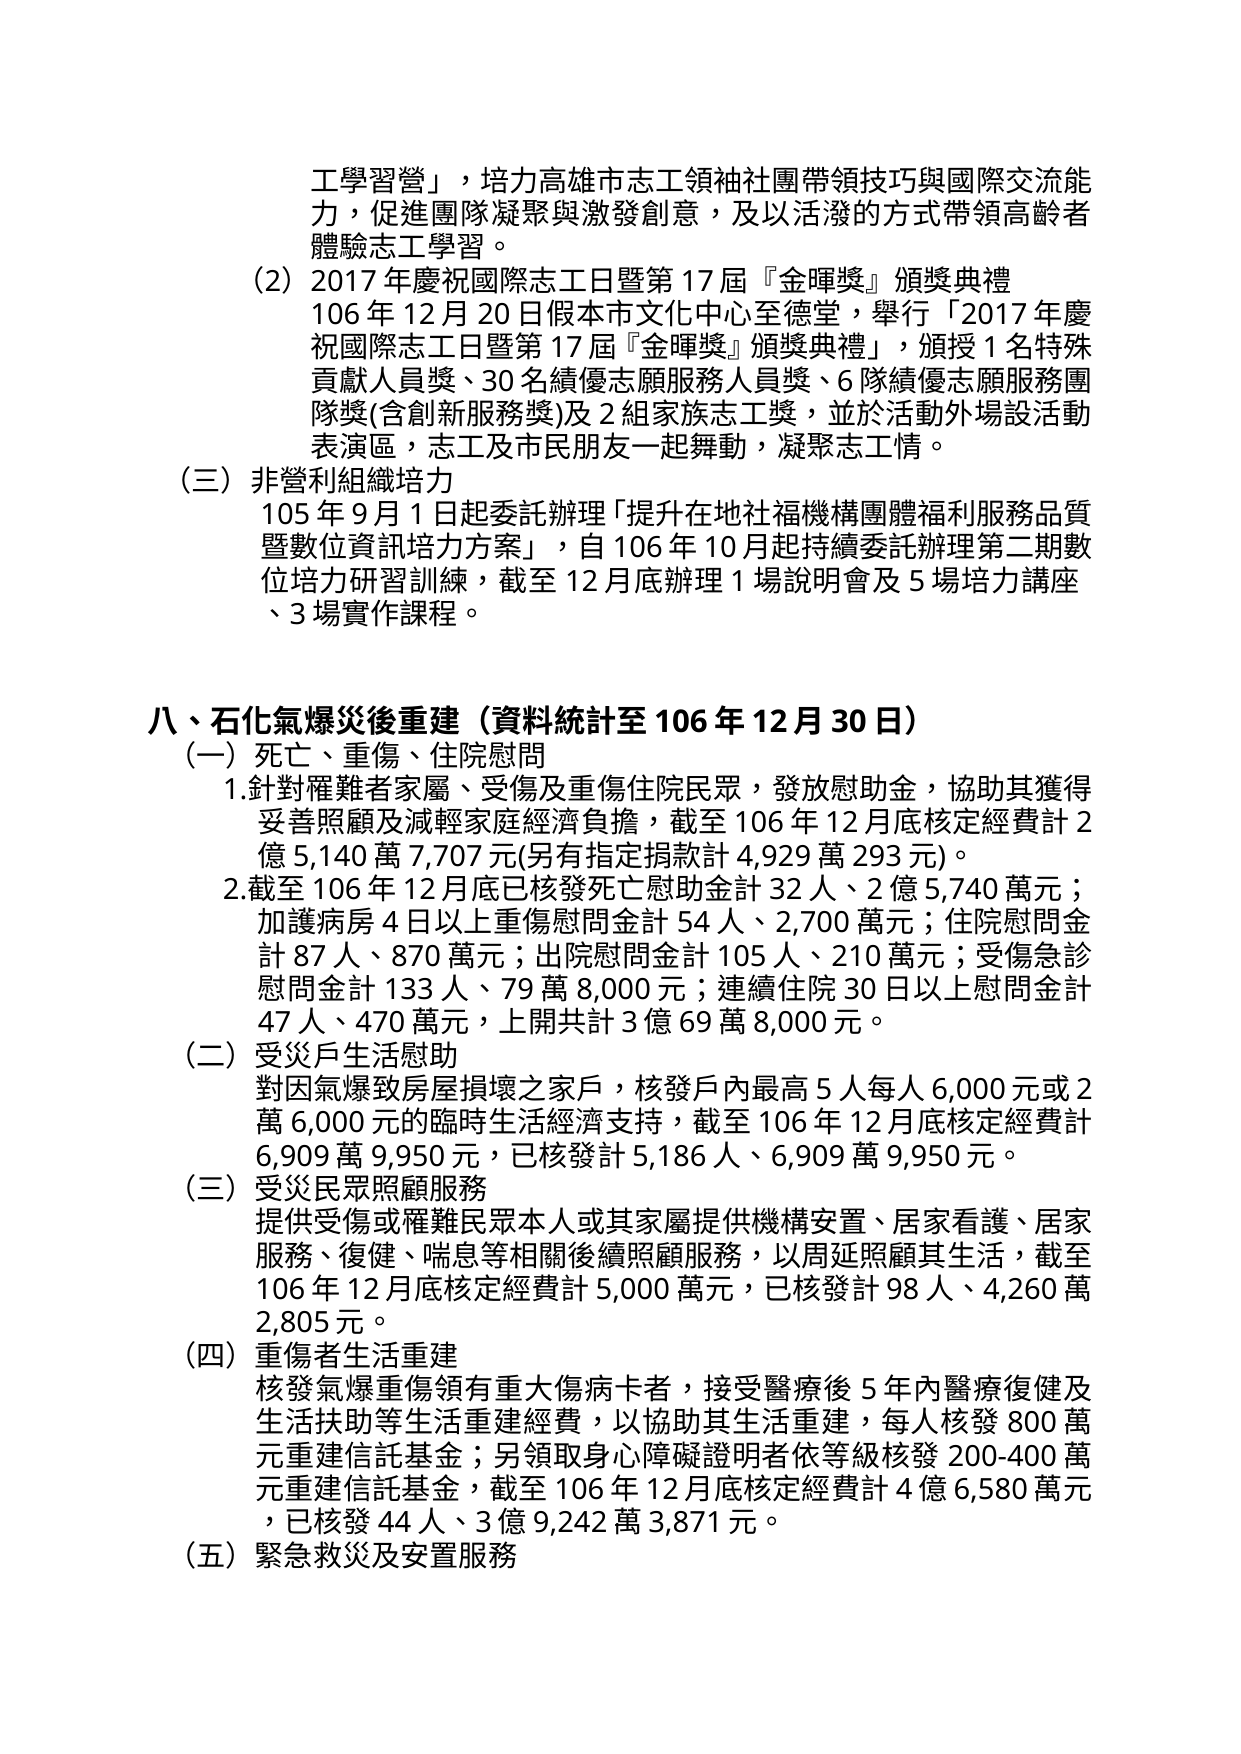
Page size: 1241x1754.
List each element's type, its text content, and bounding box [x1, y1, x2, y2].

text （五）緊急救災及安置服務 [148, 1539, 1092, 1573]
text （二）受災戶生活慰助 [148, 1039, 1092, 1073]
text （三）非營利組織培力 [148, 464, 1092, 498]
text 對因氣爆致房屋損壞之家戶，核發戶內最高5人每人6,000元或2萬6,000元的臨時生活經濟支持，截至106年12月底核定經費計6,909萬9,950元，已核發計5,186人、6,909萬9,950元。 [255, 1073, 1092, 1173]
text 工學習營」，培力高雄市志工領袖社團帶領技巧與國際交流能力，促進團隊凝聚與激發創意，及以活潑的方式帶領高齡者體驗志工學習。 [310, 164, 1092, 264]
text 106年12月20日假本市文化中心至德堂，舉行「2017年慶祝國際志工日暨第17屆『金暉獎』頒獎典禮」，頒授1名特殊貢獻人員獎、30名績優志願服務人員獎、6隊績優志願服務團隊獎(含創新服務獎)及2組家族志工獎，並於活動外場設活動表演區，志工及市民朋友一起舞動，凝聚志工情。 [310, 298, 1092, 464]
text （三）受災民眾照顧服務 [148, 1173, 1092, 1206]
text 提供受傷或罹難民眾本人或其家屬提供機構安置、居家看護、居家服務、復健、喘息等相關後續照顧服務，以周延照顧其生活，截至106年12月底核定經費計5,000萬元，已核發計98人、4,260萬2,805元。 [255, 1206, 1092, 1339]
text （2）2017年慶祝國際志工日暨第17屆『金暉獎』頒獎典禮 [235, 264, 1092, 298]
text 105年9月1日起委託辦理「提升在地社福機構團體福利服務品質暨數位資訊培力方案」，自106年10月起持續委託辦理第二期數位培力研習訓練，截至12月底辦理1場說明會及5場培力講座、3場實作課程。 [260, 498, 1092, 631]
text 1.針對罹難者家屬、受傷及重傷住院民眾，發放慰助金，協助其獲得妥善照顧及減輕家庭經濟負擔，截至106年12月底核定經費計2億5,140萬7,707元(另有指定捐款計4,929萬293元)。 [223, 773, 1092, 873]
text 八、石化氣爆災後重建（資料統計至106年12月30日） [148, 706, 1092, 739]
text 2.截至106年12月底已核發死亡慰助金計32人、2億5,740萬元；加護病房4日以上重傷慰問金計54人、2,700萬元；住院慰問金計87人、870萬元；出院慰問金計105人、210萬元；受傷急診慰問金計133人、79萬8,000元；連續住院30日以上慰問金計47人、470萬元，上開共計3億69萬8,000元。 [223, 873, 1092, 1039]
text 核發氣爆重傷領有重大傷病卡者，接受醫療後5年內醫療復健及生活扶助等生活重建經費，以協助其生活重建，每人核發800萬元重建信託基金；另領取身心障礙證明者依等級核發200-400萬元重建信託基金，截至106年12月底核定經費計4億6,580萬元，已核發44人、3億9,242萬3,871元。 [255, 1373, 1092, 1539]
text （一）死亡、重傷、住院慰問 [148, 739, 1092, 773]
text （四）重傷者生活重建 [148, 1339, 1092, 1373]
